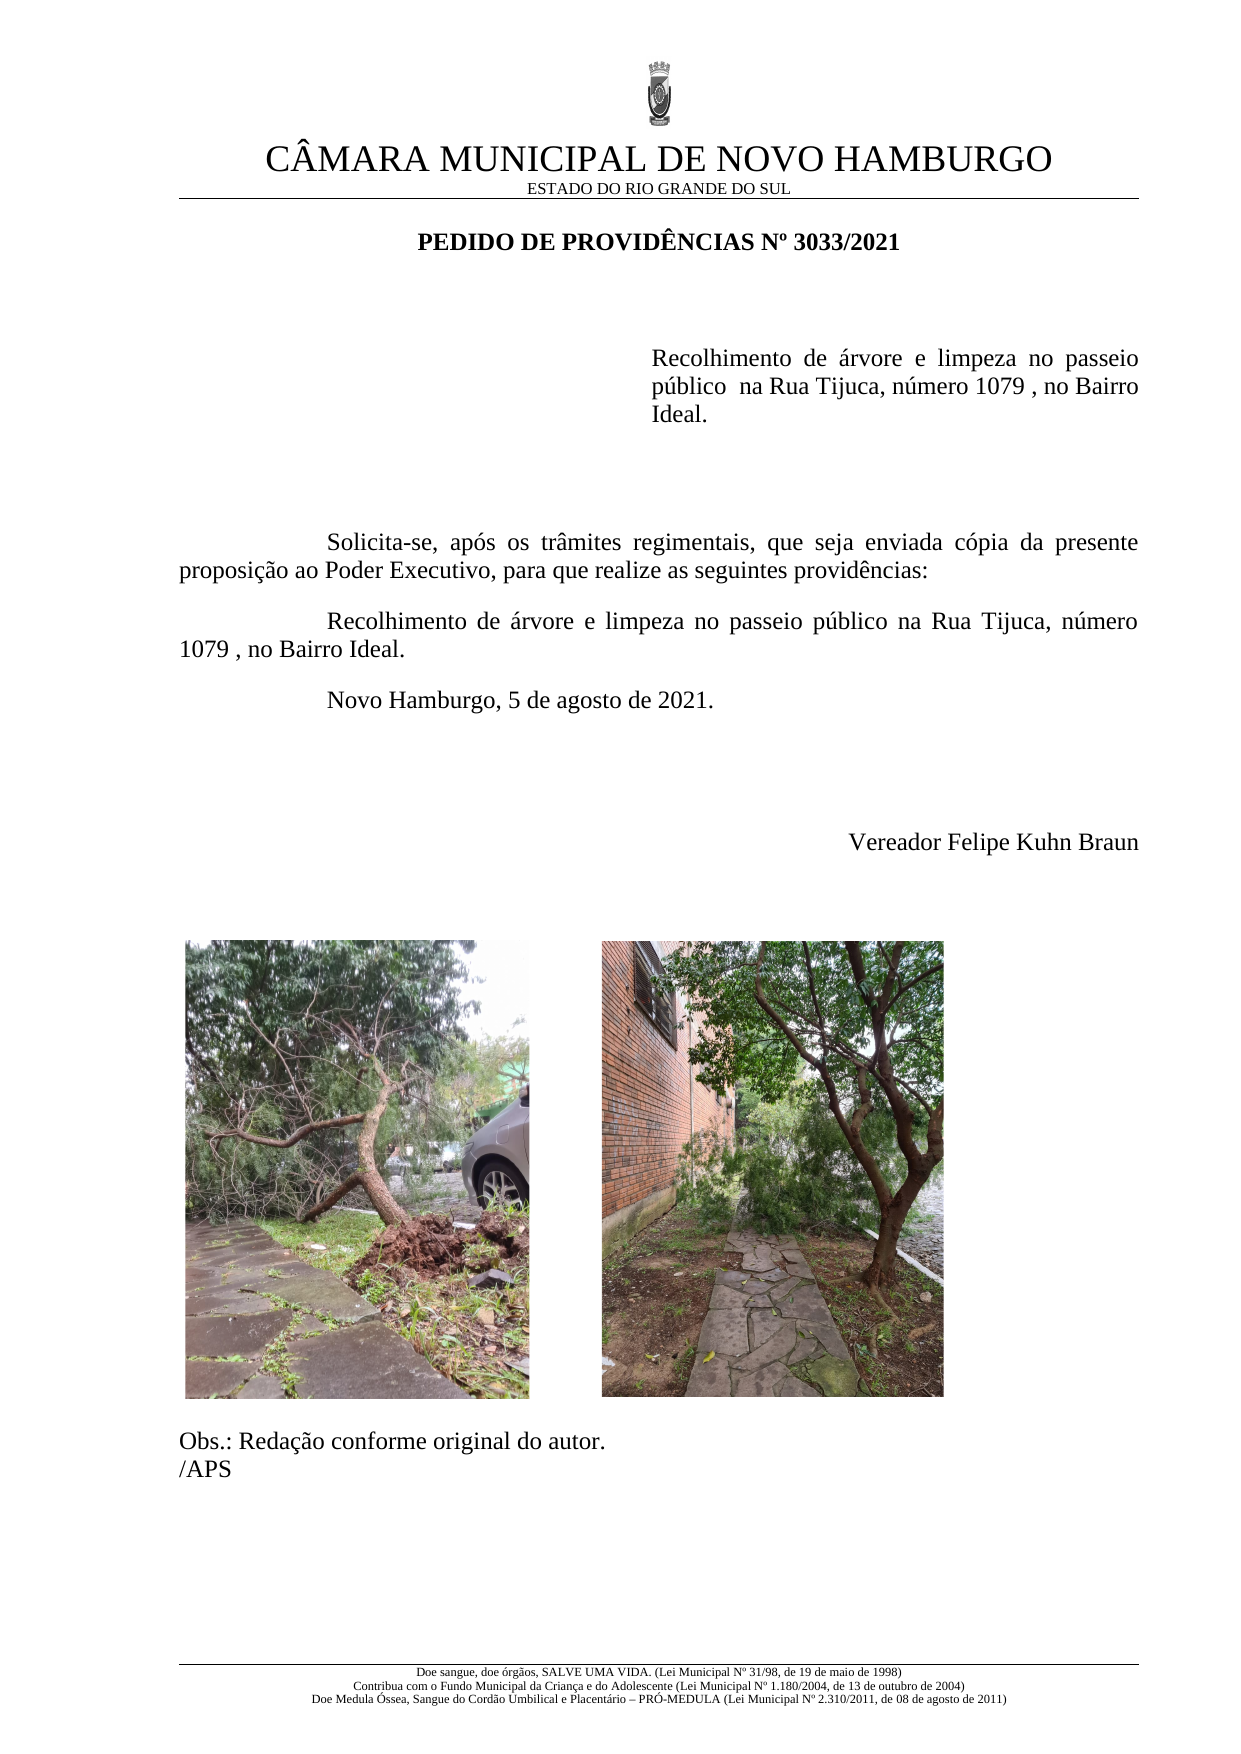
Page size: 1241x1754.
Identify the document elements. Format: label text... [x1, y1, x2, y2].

text Recolhimento de árvore e limpeza no passeio público na Rua Tijuca, número 1079 , no Bairro Ideal. [179, 607, 1139, 662]
text /APS [179, 1455, 1139, 1483]
text Vereador Felipe Kuhn Braun [179, 828, 1139, 856]
text PEDIDO DE PROVIDÊNCIAS Nº 3033/2021 [179, 228, 1139, 256]
picture [601, 941, 944, 1397]
text Solicita-se, após os trâmites regimentais, que seja enviada cópia da presente proposição ao Poder Executivo, para que realize as seguintes providências: [179, 528, 1139, 583]
text Recolhimento de árvore e limpeza no passeio público na Rua Tijuca, número 1079 , no Bairro Ideal. [651, 344, 1139, 428]
picture [185, 940, 530, 1399]
text Novo Hamburgo, 5 de agosto de 2021. [179, 686, 1139, 714]
text Obs.: Redação conforme original do autor. [179, 1427, 1139, 1455]
